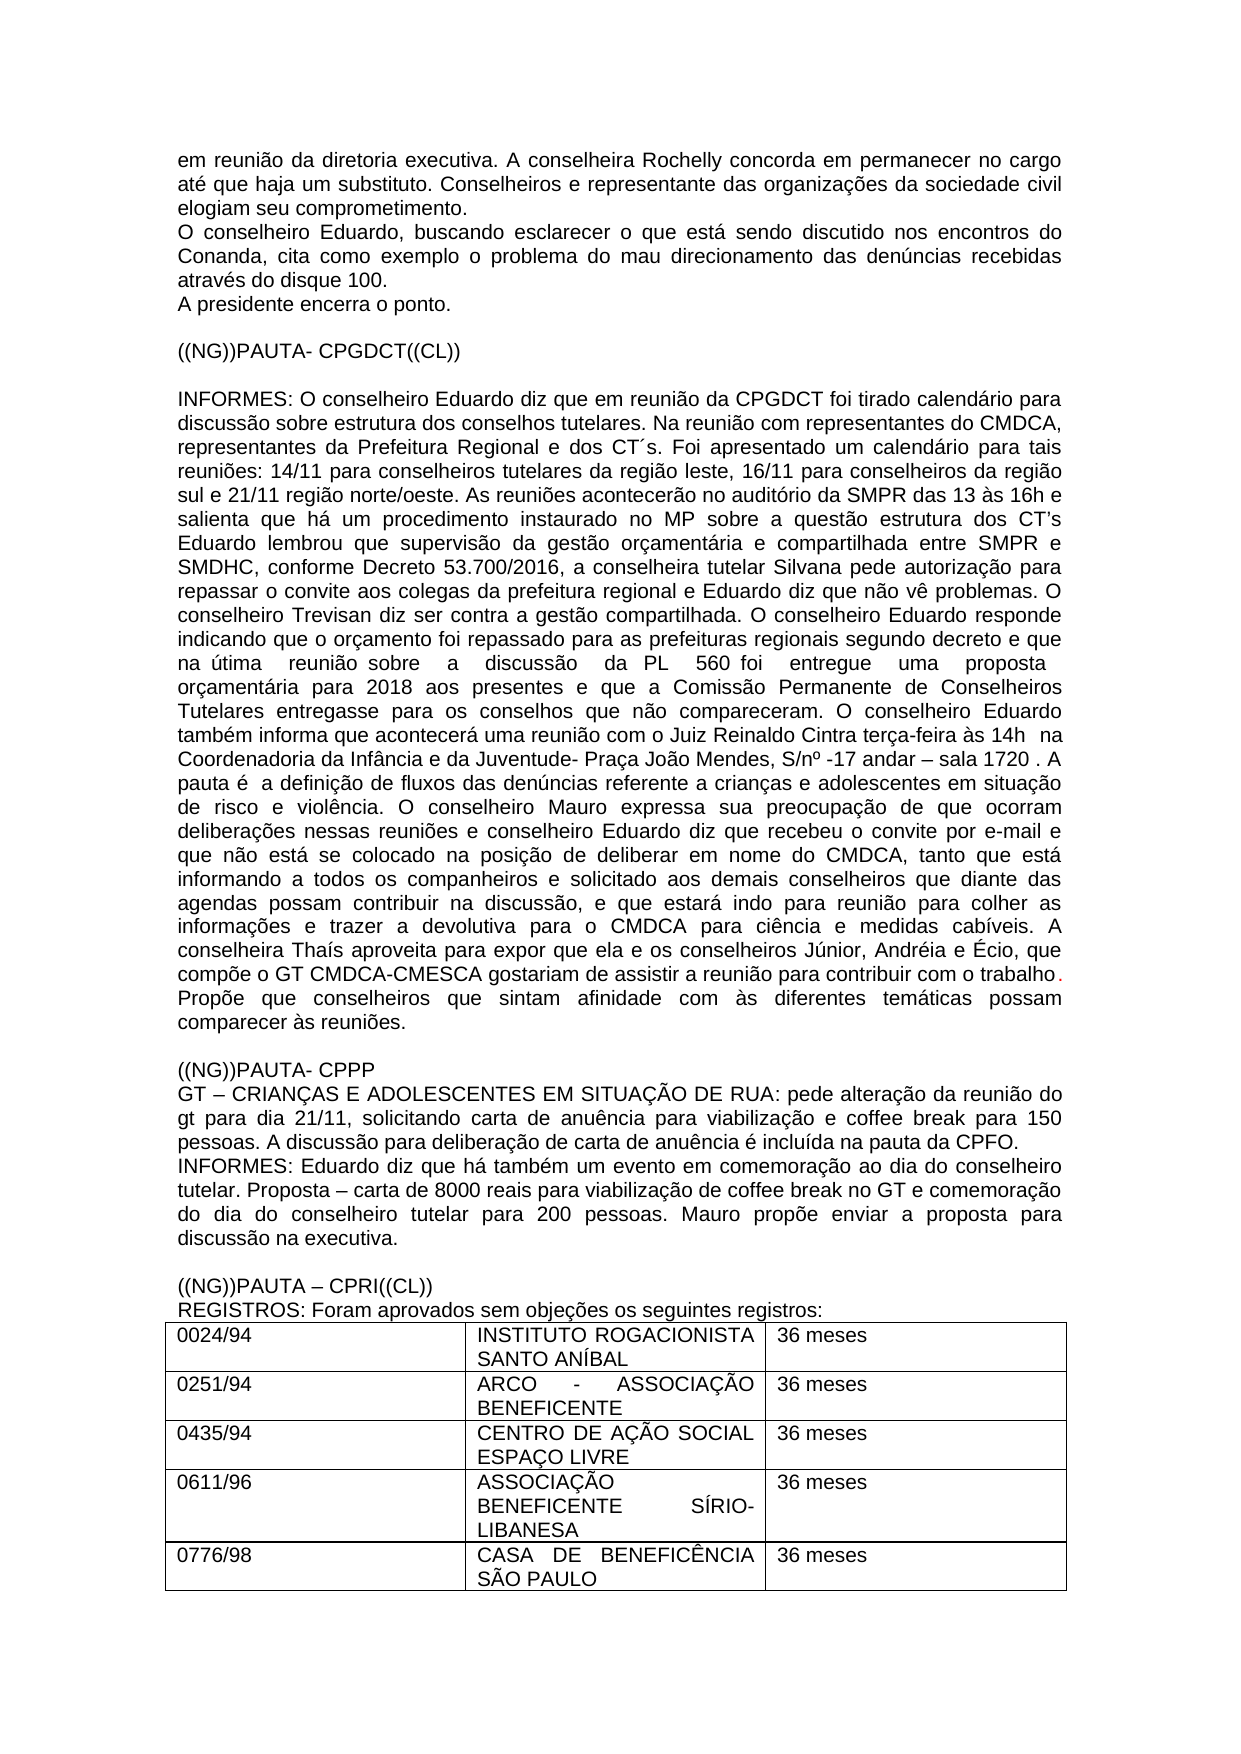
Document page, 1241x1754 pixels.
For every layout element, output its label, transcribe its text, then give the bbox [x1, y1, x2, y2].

table_cell 0435/94 [166, 1421, 465, 1468]
text Informes: O conselheiro Eduardo diz que em reunião da CPGDCT foi tirado calendário para discussão sobre estrutura dos conselhos tutelares. Na reunião com representantes do CMDCA, representantes da Prefeitura Regional e dos CT´s. Foi apresentado um calendário para tais reuniões: 14/11 para conselheiros tutelares da região leste, 16/11 para conselheiros da região sul e 21/11 região norte/oeste. As reuniões acontecerão no auditório da SMPR das 13 às 16h e salienta que há um procedimento instaurado no MP sobre a questão estrutura dos CT’s Eduardo lembrou que supervisão da gestão orçamentária e compartilhada entre SMPR e SMDHC, conforme Decreto 53.700/2016, a conselheira tutelar Silvana pede autorização para repassar o convite aos colegas da prefeitura regional e Eduardo diz que não vê problemas. O conselheiro Trevisan diz ser contra a gestão compartilhada. O conselheiro Eduardo responde indicando que o orçamento foi repassado para as prefeituras regionais segundo decreto e que na útima reunião sobre a discussão da PL 560 foi entregue uma proposta orçamentária para 2018 aos presentes e que a Comissão Permanente de Conselheiros Tutelares entregasse para os conselhos que não compareceram. O conselheiro Eduardo também informa que acontecerá uma reunião com o Juiz Reinaldo Cintra terça-feira às 14h na Coordenadoria da Infância e da Juventude- Praça João Mendes, S/nº -17 andar – sala 1720 . A pauta é a definição de fluxos das denúncias referente a crianças e adolescentes em situação de risco e violência. O conselheiro Mauro expressa sua preocupação de que ocorram deliberações nessas reuniões e conselheiro Eduardo diz que recebeu o convite por e-mail e que não está se colocado na posição de deliberar em nome do CMDCA, tanto que está informando a todos os companheiros e solicitado aos demais conselheiros que diante das agendas possam contribuir na discussão, e que estará indo para reunião para colher as informações e trazer a devolutiva para o CMDCA para ciência e medidas cabíveis. A conselheira Thaís aproveita para expor que ela e os conselheiros Júnior, Andréia e Écio, que compõe o GT CMDCA-CMESCA gostariam de assistir a reunião para contribuir com o trabalho. Propõe que conselheiros que sintam afinidade com às diferentes temáticas possam comparecer às reuniões. [177, 387, 1063, 1034]
text ((NG))PAUTA- CPGDCT((CL)) [177, 339, 1063, 363]
text ((NG))PAUTA – CPRI((CL)) [177, 1274, 1063, 1298]
table_cell 36 meses [766, 1470, 1066, 1541]
table_header INSTITUTO ROGACIONISTA SANTO ANÍBAL [466, 1323, 765, 1371]
table_cell ARCO - ASSOCIAÇÃO BENEFICENTE [466, 1372, 765, 1419]
table_cell CASA DE BENEFICÊNCIA SÃO PAULO [466, 1543, 765, 1590]
table_cell 0251/94 [166, 1372, 465, 1419]
table_header 0024/94 [166, 1323, 465, 1371]
table_cell ASSOCIAÇÃO BENEFICENTE SÍRIO-LIBANESA [466, 1470, 765, 1541]
table_cell 0611/96 [166, 1470, 465, 1541]
text ((NG))PAUTA- CPPP [177, 1058, 1063, 1082]
table_cell 0776/98 [166, 1543, 465, 1590]
text em reunião da diretoria executiva. A conselheira Rochelly concorda em permanecer no cargo até que haja um substituto. Conselheiros e representante das organizações da sociedade civil elogiam seu comprometimento. [177, 148, 1063, 219]
table_cell 36 meses [766, 1421, 1066, 1468]
table_cell 36 meses [766, 1372, 1066, 1419]
text Informes: Eduardo diz que há também um evento em comemoração ao dia do conselheiro tutelar. Proposta – carta de 8000 reais para viabilização de coffee break no GT e comemoração do dia do conselheiro tutelar para 200 pessoas. Mauro propõe enviar a proposta para discussão na executiva. [177, 1154, 1063, 1250]
table_header 36 meses [766, 1323, 1066, 1371]
table_cell CENTRO DE AÇÃO SOCIAL ESPAÇO LIVRE [466, 1421, 765, 1468]
text A presidente encerra o ponto. [177, 291, 1063, 315]
text O conselheiro Eduardo, buscando esclarecer o que está sendo discutido nos encontros do Conanda, cita como exemplo o problema do mau direcionamento das denúncias recebidas através do disque 100. [177, 219, 1063, 291]
table_cell 36 meses [766, 1543, 1066, 1590]
text Registros: Foram aprovados sem objeções os seguintes registros: [177, 1298, 1063, 1322]
text GT – Crianças e adolescentes em situação de rua: pede alteração da reunião do gt para dia 21/11, solicitando carta de anuência para viabilização e coffee break para 150 pessoas. A discussão para deliberação de carta de anuência é incluída na pauta da CPFO. [177, 1082, 1063, 1154]
